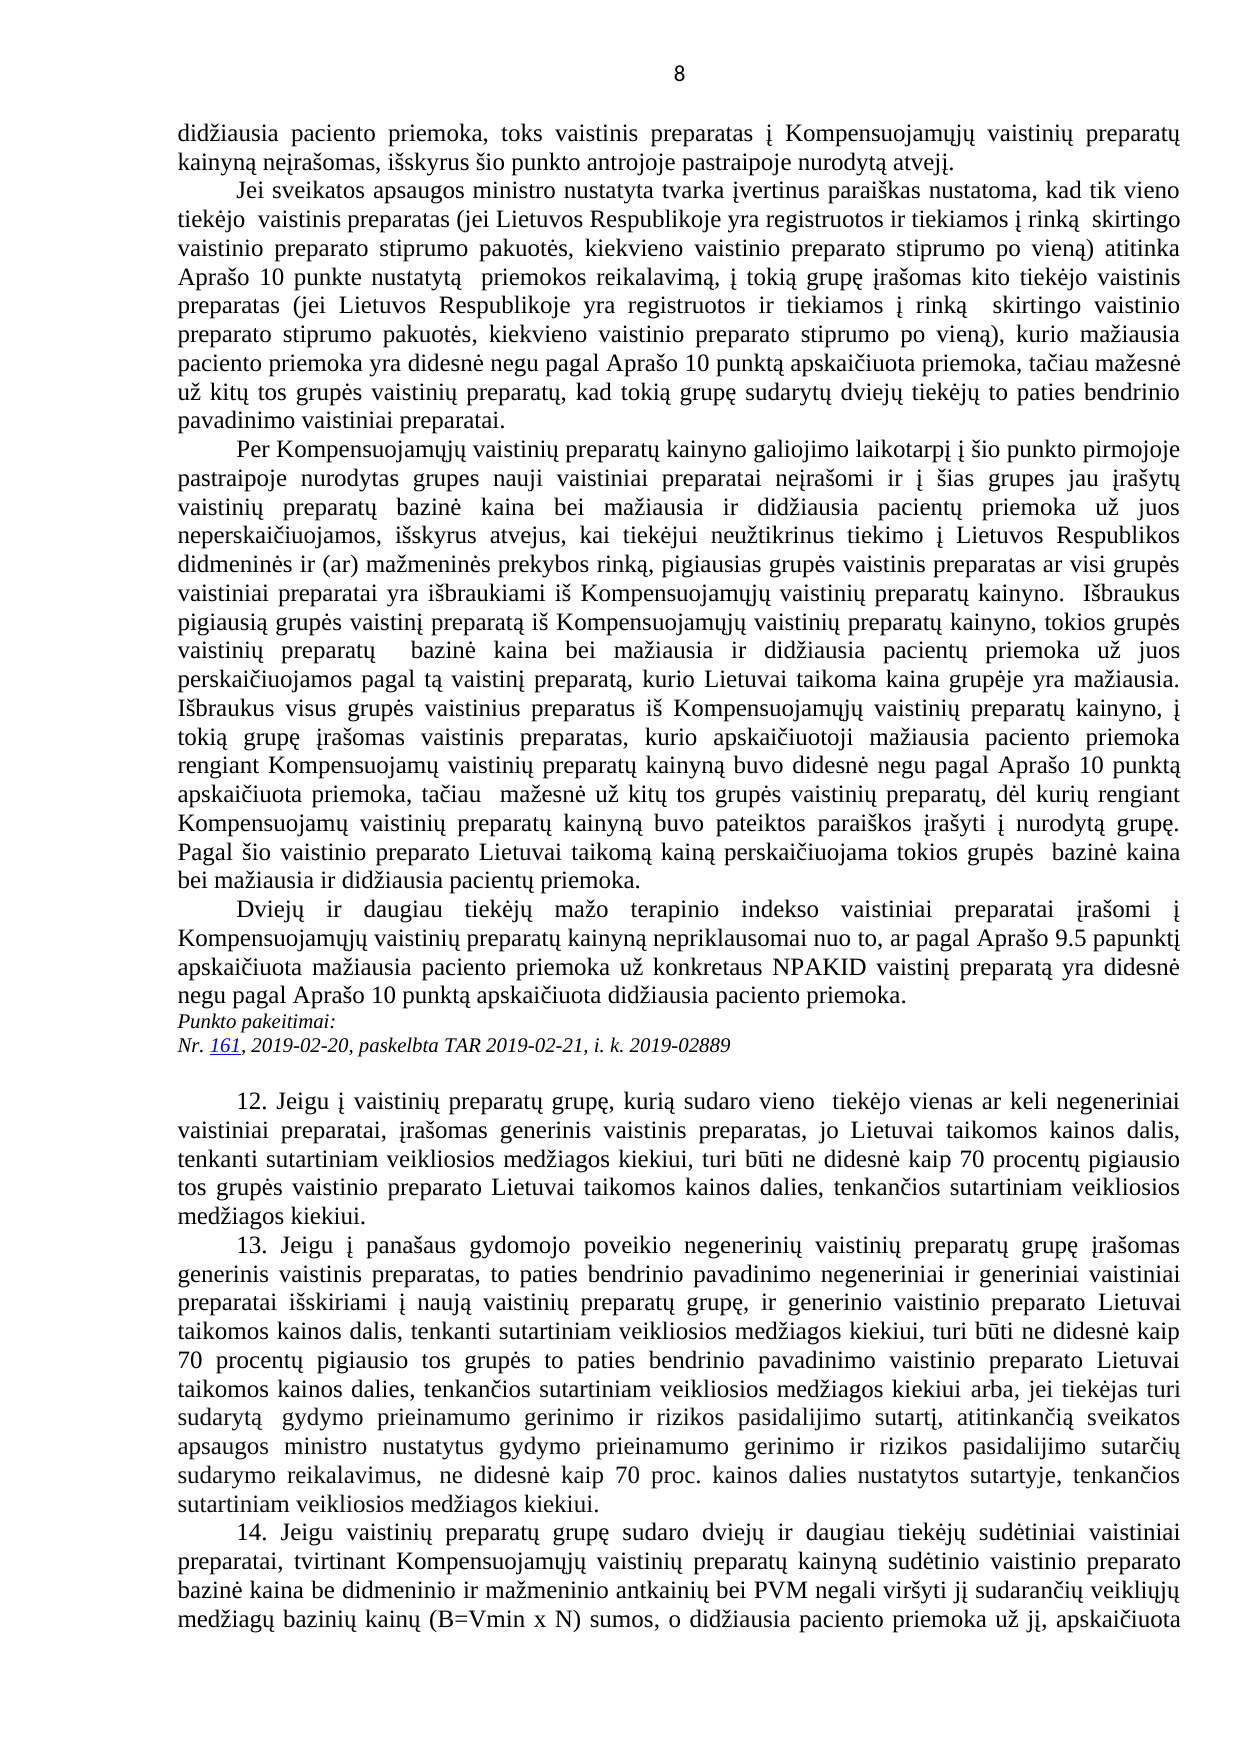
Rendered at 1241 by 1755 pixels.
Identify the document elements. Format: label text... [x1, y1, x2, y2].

text 13. Jeigu į panašaus gydomojo poveikio negenerinių vaistinių preparatų grupę įrašomas generinis vaistinis preparatas, to paties bendrinio pavadinimo negeneriniai ir generiniai vaistiniai preparatai išskiriami į naują vaistinių preparatų grupę, ir generinio vaistinio preparato Lietuvai taikomos kainos dalis, tenkanti sutartiniam veikliosios medžiagos kiekiui, turi būti ne didesnė kaip 70 procentų pigiausio tos grupės to paties bendrinio pavadinimo vaistinio preparato Lietuvai taikomos kainos dalies, tenkančios sutartiniam veikliosios medžiagos kiekiui arba, jei tiekėjas turi sudarytą gydymo prieinamumo gerinimo ir rizikos pasidalijimo sutartį, atitinkančią sveikatos apsaugos ministro nustatytus gydymo prieinamumo gerinimo ir rizikos pasidalijimo sutarčių sudarymo reikalavimus, ne didesnė kaip 70 proc. kainos dalies nustatytos sutartyje, tenkančios sutartiniam veikliosios medžiagos kiekiui. [177, 1230, 1181, 1517]
text Jei sveikatos apsaugos ministro nustatyta tvarka įvertinus paraiškas nustatoma, kad tik vieno tiekėjo vaistinis preparatas (jei Lietuvos Respublikoje yra registruotos ir tiekiamos į rinką skirtingo vaistinio preparato stiprumo pakuotės, kiekvieno vaistinio preparato stiprumo po vieną) atitinka Aprašo 10 punkte nustatytą priemokos reikalavimą, į tokią grupę įrašomas kito tiekėjo vaistinis preparatas (jei Lietuvos Respublikoje yra registruotos ir tiekiamos į rinką skirtingo vaistinio preparato stiprumo pakuotės, kiekvieno vaistinio preparato stiprumo po vieną), kurio mažiausia paciento priemoka yra didesnė negu pagal Aprašo 10 punktą apskaičiuota priemoka, tačiau mažesnė už kitų tos grupės vaistinių preparatų, kad tokią grupę sudarytų dviejų tiekėjų to paties bendrinio pavadinimo vaistiniai preparatai. [177, 176, 1181, 434]
text Per Kompensuojamųjų vaistinių preparatų kainyno galiojimo laikotarpį į šio punkto pirmojoje pastraipoje nurodytas grupes nauji vaistiniai preparatai neįrašomi ir į šias grupes jau įrašytų vaistinių preparatų bazinė kaina bei mažiausia ir didžiausia pacientų priemoka už juos neperskaičiuojamos, išskyrus atvejus, kai tiekėjui neužtikrinus tiekimo į Lietuvos Respublikos didmeninės ir (ar) mažmeninės prekybos rinką, pigiausias grupės vaistinis preparatas ar visi grupės vaistiniai preparatai yra išbraukiami iš Kompensuojamųjų vaistinių preparatų kainyno. Išbraukus pigiausią grupės vaistinį preparatą iš Kompensuojamųjų vaistinių preparatų kainyno, tokios grupės vaistinių preparatų bazinė kaina bei mažiausia ir didžiausia pacientų priemoka už juos perskaičiuojamos pagal tą vaistinį preparatą, kurio Lietuvai taikoma kaina grupėje yra mažiausia. Išbraukus visus grupės vaistinius preparatus iš Kompensuojamųjų vaistinių preparatų kainyno, į tokią grupę įrašomas vaistinis preparatas, kurio apskaičiuotoji mažiausia paciento priemoka rengiant Kompensuojamų vaistinių preparatų kainyną buvo didesnė negu pagal Aprašo 10 punktą apskaičiuota priemoka, tačiau mažesnė už kitų tos grupės vaistinių preparatų, dėl kurių rengiant Kompensuojamų vaistinių preparatų kainyną buvo pateiktos paraiškos įrašyti į nurodytą grupę. Pagal šio vaistinio preparato Lietuvai taikomą kainą perskaičiuojama tokios grupės bazinė kaina bei mažiausia ir didžiausia pacientų priemoka. [177, 434, 1181, 894]
text Nr. 161, 2019-02-20, paskelbta TAR 2019-02-21, i. k. 2019-02889 [177, 1033, 1181, 1057]
text Punkto pakeitimai: [177, 1009, 1181, 1033]
text Dviejų ir daugiau tiekėjų mažo terapinio indekso vaistiniai preparatai įrašomi į Kompensuojamųjų vaistinių preparatų kainyną nepriklausomai nuo to, ar pagal Aprašo 9.5 papunktį apskaičiuota mažiausia paciento priemoka už konkretaus NPAKID vaistinį preparatą yra didesnė negu pagal Aprašo 10 punktą apskaičiuota didžiausia paciento priemoka. [177, 894, 1181, 1009]
text didžiausia paciento priemoka, toks vaistinis preparatas į Kompensuojamųjų vaistinių preparatų kainyną neįrašomas, išskyrus šio punkto antrojoje pastraipoje nurodytą atvejį. [177, 118, 1181, 176]
text 14. Jeigu vaistinių preparatų grupę sudaro dviejų ir daugiau tiekėjų sudėtiniai vaistiniai preparatai, tvirtinant Kompensuojamųjų vaistinių preparatų kainyną sudėtinio vaistinio preparato bazinė kaina be didmeninio ir mažmeninio antkainių bei PVM negali viršyti jį sudarančių veikliųjų medžiagų bazinių kainų (B=Vmin x N) sumos, o didžiausia paciento priemoka už jį, apskaičiuota [177, 1517, 1181, 1632]
text 12. Jeigu į vaistinių preparatų grupę, kurią sudaro vieno tiekėjo vienas ar keli negeneriniai vaistiniai preparatai, įrašomas generinis vaistinis preparatas, jo Lietuvai taikomos kainos dalis, tenkanti sutartiniam veikliosios medžiagos kiekiui, turi būti ne didesnė kaip 70 procentų pigiausio tos grupės vaistinio preparato Lietuvai taikomos kainos dalies, tenkančios sutartiniam veikliosios medžiagos kiekiui. [177, 1086, 1181, 1230]
